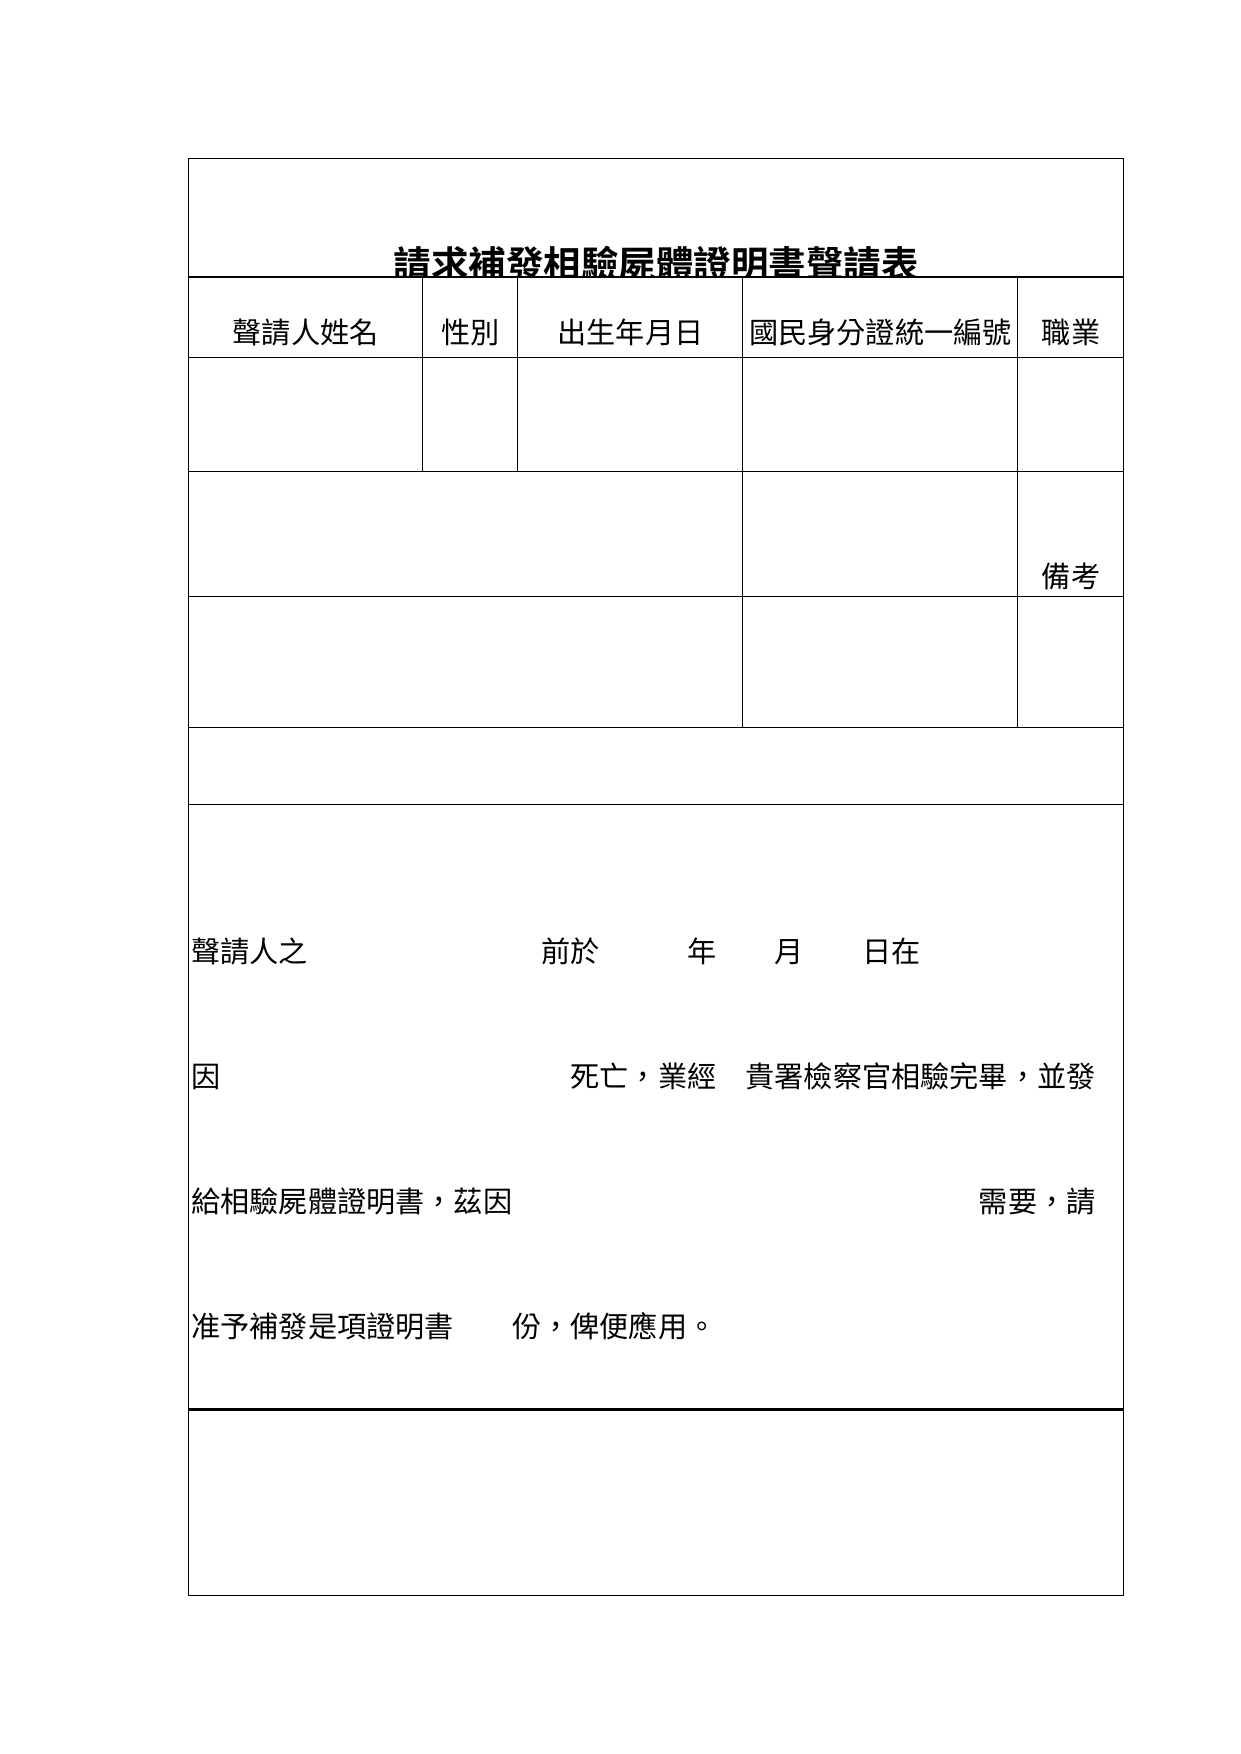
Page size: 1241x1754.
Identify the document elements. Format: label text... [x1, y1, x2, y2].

table_cell 職業 [1018, 278, 1123, 357]
table_cell 聲請人姓名 [189, 278, 422, 357]
table_cell [423, 358, 517, 471]
table_cell [189, 728, 1123, 804]
table_cell [189, 1346, 1123, 1408]
table_cell [189, 358, 422, 471]
table_cell [743, 597, 1017, 727]
table_cell 聲請人之 前於 年 月 日在 因 死亡，業經 貴署檢察官相驗完畢，並發 給相驗屍體證明書，茲因 需要，請 准予補發是項證明書 份，俾便應用。 [189, 805, 1123, 1346]
table_cell [518, 358, 742, 471]
table_cell [743, 358, 1017, 471]
table_cell [743, 472, 1017, 596]
table_cell 國民身分證統一編號 [743, 278, 1017, 357]
table_cell [1018, 358, 1123, 471]
table_cell [1018, 597, 1123, 727]
table_cell 出生年月日 [518, 278, 742, 357]
table_cell [189, 472, 742, 596]
table_cell [189, 1411, 1123, 1595]
table_cell [189, 597, 742, 727]
table_header 請求補發相驗屍體證明書聲請表 案號： 年度 字第 號 股別： [189, 159, 1123, 276]
table_cell 性別 [423, 278, 517, 357]
table_cell 備考 [1018, 472, 1123, 596]
